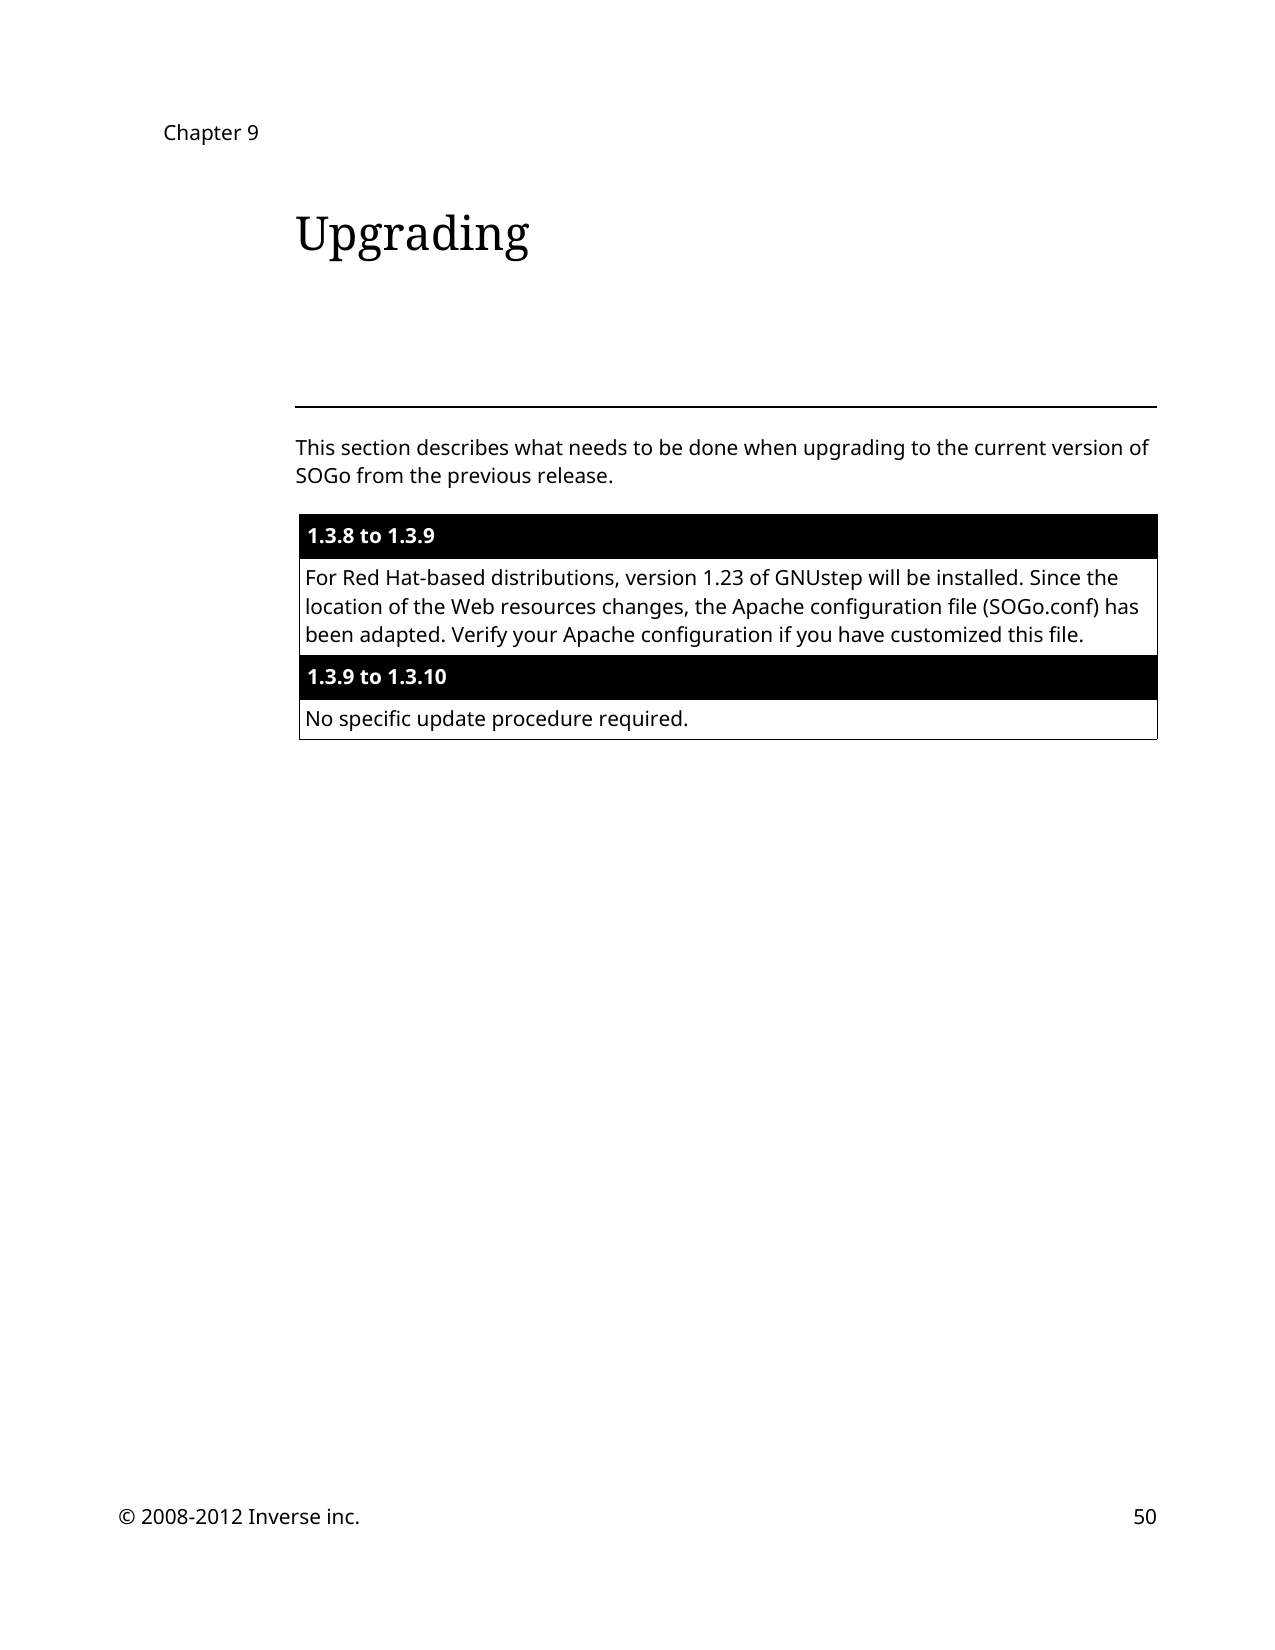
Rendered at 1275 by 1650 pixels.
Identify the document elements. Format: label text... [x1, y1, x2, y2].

text This section describes what needs to be done when upgrading to the current version of SOGo from the previous release. [295, 433, 1157, 490]
subtitle Upgrading [295, 201, 1157, 406]
table_cell 1.3.9 to 1.3.10 [300, 656, 1157, 699]
table_cell No specific update procedure required. [300, 700, 1157, 739]
table_header 1.3.8 to 1.3.9 [300, 515, 1157, 558]
table_cell For Red Hat-based distributions, version 1.23 of GNUstep will be installed. Since the location of the Web resources changes, the Apache configuration file (SOGo.conf) has been adapted. Verify your Apache configuration if you have customized this file. [300, 559, 1157, 654]
